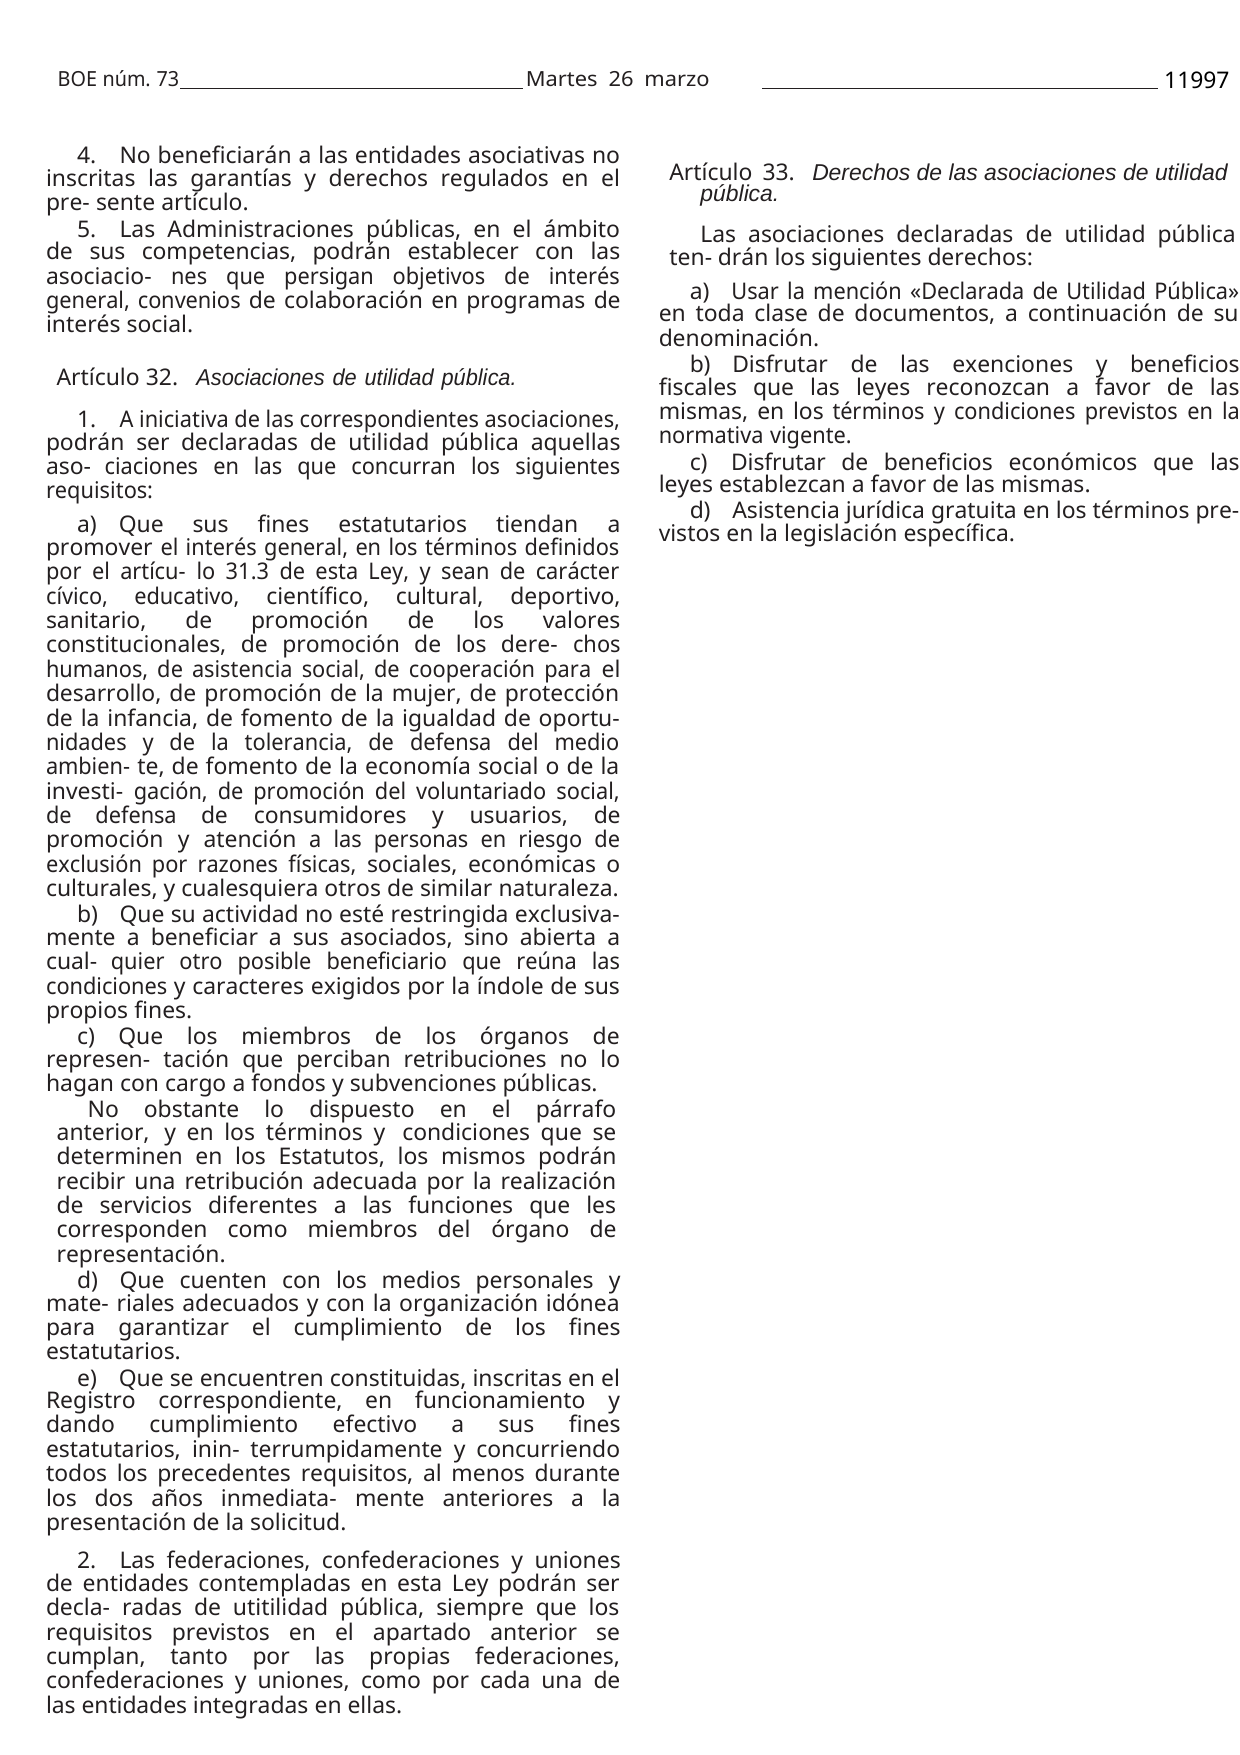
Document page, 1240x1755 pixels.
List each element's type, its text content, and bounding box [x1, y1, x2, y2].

list No beneficiarán a las entidades asociativas no inscritas las garantías y derechos regulados en el pre- sente artículo. [46, 144, 620, 217]
text Artículo 33. Derechos de las asociaciones de utilidad pública. [669, 161, 1236, 206]
list Disfrutar de las exenciones y beneficios fiscales que las leyes reconozcan a favor de las mismas, en los términos y condiciones previstos en la normativa vigente. [658, 353, 1239, 450]
list Que cuenten con los medios personales y mate- riales adecuados y con la organización idónea para garantizar el cumplimiento de los fines estatutarios. [46, 1269, 620, 1367]
list Asistencia jurídica gratuita en los términos pre- vistos en la legislación específica. [658, 499, 1239, 548]
list A iniciativa de las correspondientes asociaciones, podrán ser declaradas de utilidad pública aquellas aso- ciaciones en las que concurran los siguientes requisitos: [46, 408, 620, 506]
list Que sus fines estatutarios tiendan a promover el interés general, en los términos definidos por el artícu- lo 31.3 de esta Ley, y sean de carácter cívico, educativo, científico, cultural, deportivo, sanitario, de promoción de los valores constitucionales, de promoción de los dere- chos humanos, de asistencia social, de cooperación para el desarrollo, de promoción de la mujer, de protección de la infancia, de fomento de la igualdad de oportu- nidades y de la tolerancia, de defensa del medio ambien- te, de fomento de la economía social o de la investi- gación, de promoción del voluntariado social, de defensa de consumidores y usuarios, de promoción y atención a las personas en riesgo de exclusión por razones físicas, sociales, económicas o culturales, y cualesquiera otros de similar naturaleza. [46, 513, 620, 903]
list Disfrutar de beneficios económicos que las leyes establezcan a favor de las mismas. [658, 450, 1239, 499]
text Las asociaciones declaradas de utilidad pública ten- drán los siguientes derechos: [669, 223, 1236, 272]
text Artículo 32. Asociaciones de utilidad pública. [56, 361, 620, 392]
list Usar la mención «Declarada de Utilidad Pública» en toda clase de documentos, a continuación de su denominación. [658, 280, 1239, 353]
list Que su actividad no esté restringida exclusiva- mente a beneficiar a sus asociados, sino abierta a cual- quier otro posible beneficiario que reúna las condiciones y caracteres exigidos por la índole de sus propios fines. [46, 903, 620, 1025]
list Las federaciones, confederaciones y uniones de entidades contempladas en esta Ley podrán ser decla- radas de utitilidad pública, siempre que los requisitos previstos en el apartado anterior se cumplan, tanto por las propias federaciones, confederaciones y uniones, como por cada una de las entidades integradas en ellas. [46, 1549, 620, 1720]
list Que se encuentren constituidas, inscritas en el Registro correspondiente, en funcionamiento y dando cumplimiento efectivo a sus fines estatutarios, inin- terrumpidamente y concurriendo todos los precedentes requisitos, al menos durante los dos años inmediata- mente anteriores a la presentación de la solicitud. [46, 1367, 620, 1537]
list Las Administraciones públicas, en el ámbito de sus competencias, podrán establecer con las asociacio- nes que persigan objetivos de interés general, convenios de colaboración en programas de interés social. [46, 218, 620, 339]
list Que los miembros de los órganos de represen- tación que perciban retribuciones no lo hagan con cargo a fondos y subvenciones públicas. [46, 1025, 620, 1098]
text No obstante lo dispuesto en el párrafo anterior, y en los términos y condiciones que se determinen en los Estatutos, los mismos podrán recibir una retribución adecuada por la realización de servicios diferentes a las funciones que les corresponden como miembros del órgano de representación. [56, 1098, 616, 1269]
